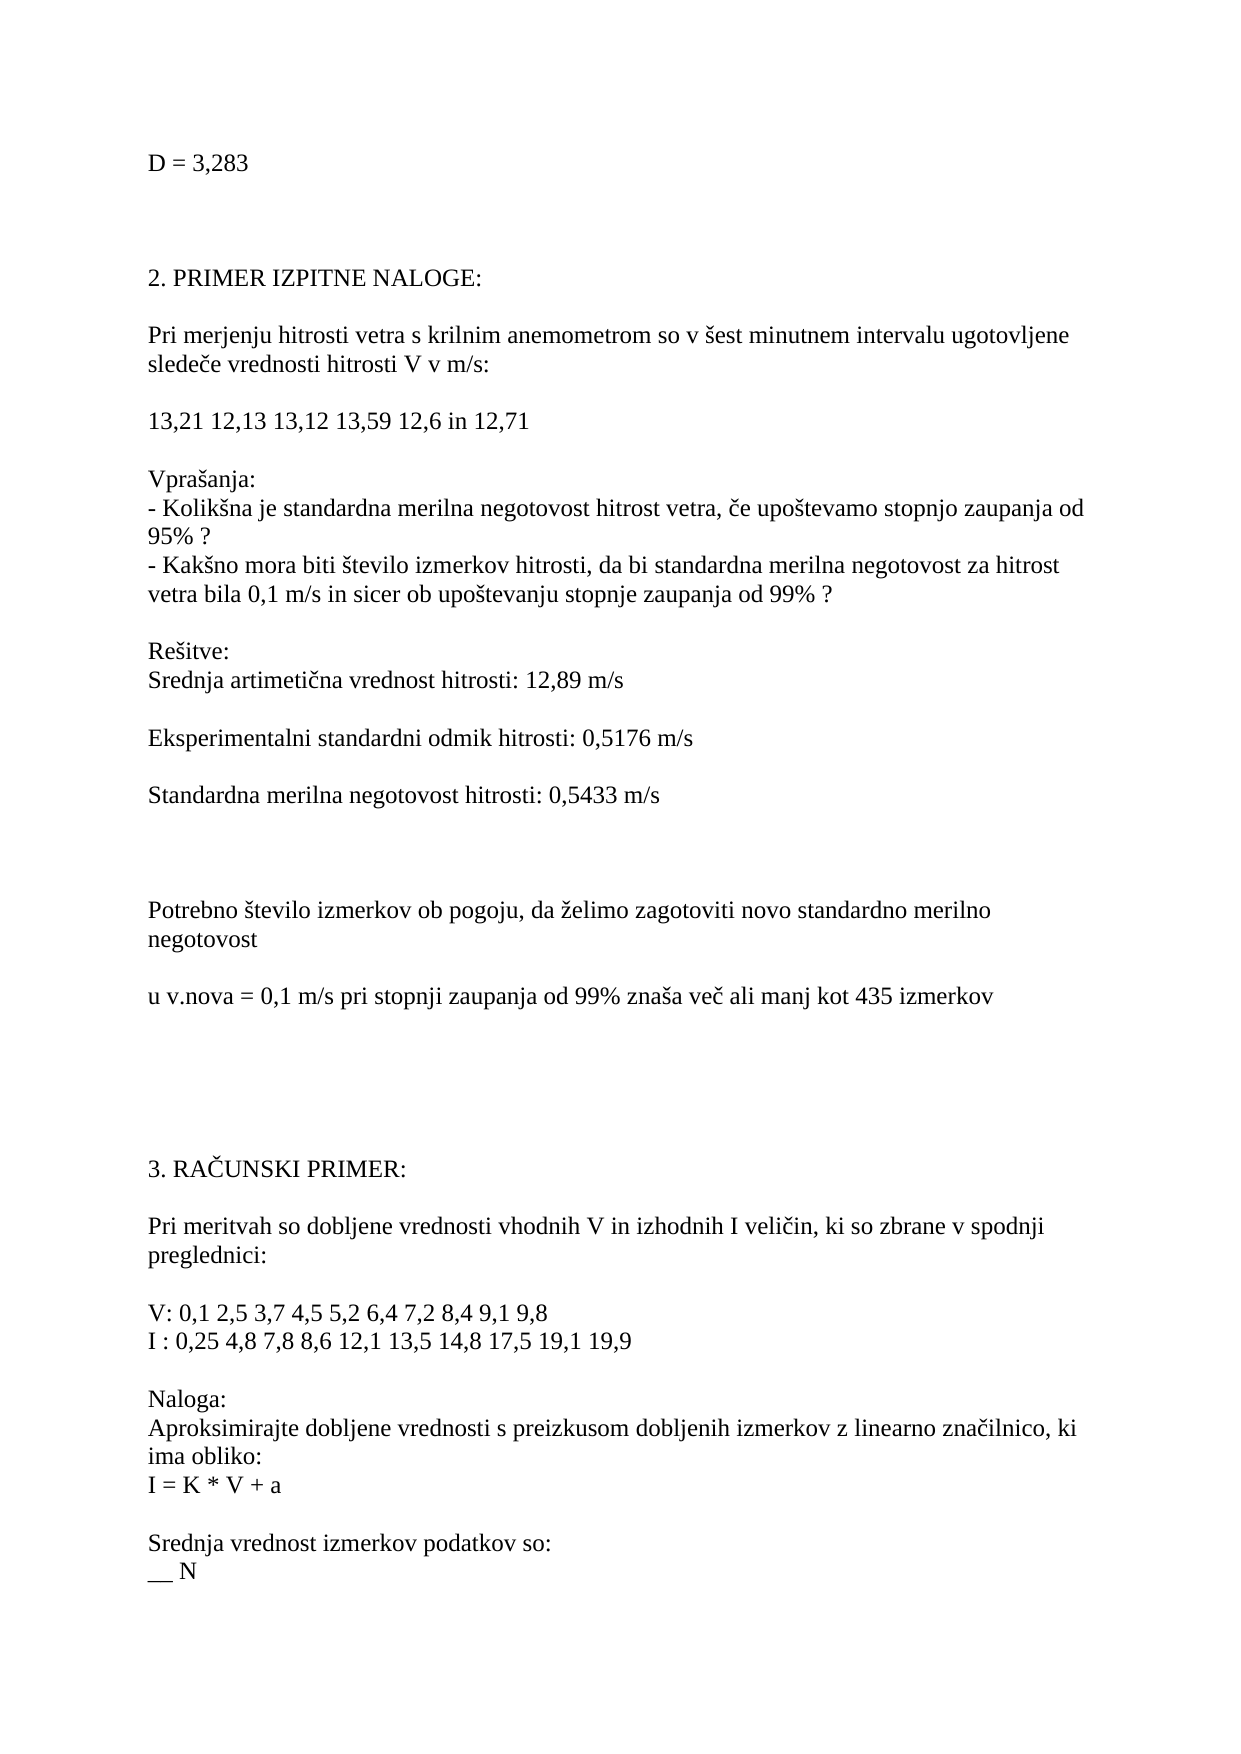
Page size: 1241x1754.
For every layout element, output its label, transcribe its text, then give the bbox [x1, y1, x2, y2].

text D = 3,283 2. PRIMER IZPITNE NALOGE: Pri merjenju hitrosti vetra s krilnim anemometrom so v šest minutnem intervalu ugotovljene sledeče vrednosti hitrosti V v m/s: 13,21 12,13 13,12 13,59 12,6 in 12,71 Vprašanja: - Kolikšna je standardna merilna negotovost hitrost vetra, če upoštevamo stopnjo zaupanja od 95% ? - Kakšno mora biti število izmerkov hitrosti, da bi standardna merilna negotovost za hitrost vetra bila 0,1 m/s in sicer ob upoštevanju stopnje zaupanja od 99% ? Rešitve: Srednja artimetična vrednost hitrosti: 12,89 m/s Eksperimentalni standardni odmik hitrosti: 0,5176 m/s Standardna merilna negotovost hitrosti: 0,5433 m/s Potrebno število izmerkov ob pogoju, da želimo zagotoviti novo standardno merilno negotovost u v.nova = 0,1 m/s pri stopnji zaupanja od 99% znaša več ali manj kot 435 izmerkov 3. RAČUNSKI PRIMER: Pri meritvah so dobljene vrednosti vhodnih V in izhodnih I veličin, ki so zbrane v spodnji preglednici: V: 0,1 2,5 3,7 4,5 5,2 6,4 7,2 8,4 9,1 9,8 I : 0,25 4,8 7,8 8,6 12,1 13,5 14,8 17,5 19,1 19,9 Naloga: Aproksimirajte dobljene vrednosti s preizkusom dobljenih izmerkov z linearno značilnico, ki ima obliko: I = K * V + a Srednja vrednost izmerkov podatkov so: __ N [148, 148, 1093, 1585]
